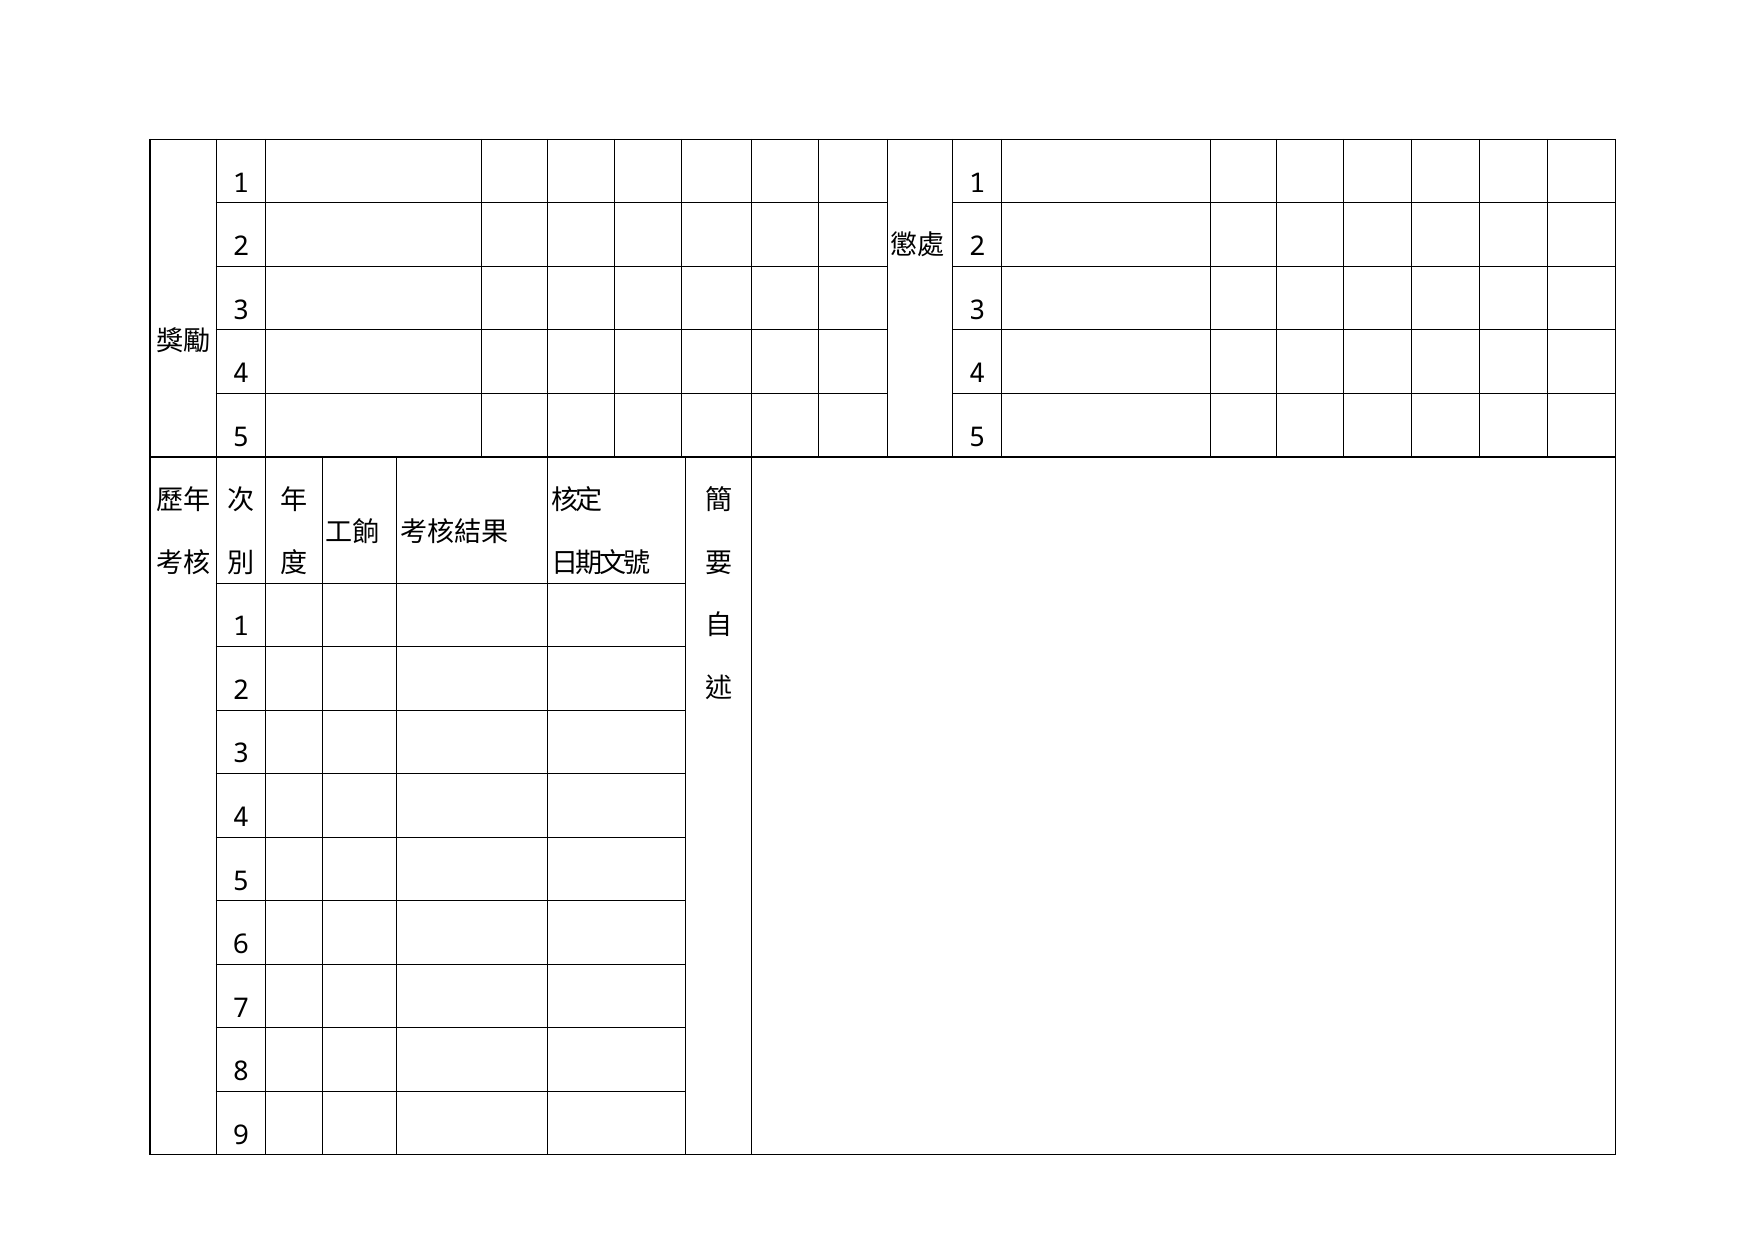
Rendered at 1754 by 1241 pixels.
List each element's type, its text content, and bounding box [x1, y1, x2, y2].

table_cell [482, 140, 547, 202]
table_cell [1344, 140, 1411, 202]
table_header 獎勵 [151, 140, 216, 456]
table_cell [482, 394, 547, 456]
table_cell [482, 330, 547, 393]
table_cell [548, 965, 685, 1027]
table_cell [1277, 330, 1343, 393]
table_cell [1277, 140, 1343, 202]
table_cell 3 [217, 711, 265, 773]
table_cell [1548, 394, 1615, 456]
table_cell [266, 1028, 322, 1091]
table_cell [615, 267, 681, 329]
table_cell [266, 711, 322, 773]
table_cell 3 [217, 267, 265, 329]
table_cell [1002, 140, 1210, 202]
table_cell [266, 647, 322, 709]
table_cell [266, 140, 481, 202]
table_cell [548, 584, 685, 646]
table_cell [482, 203, 547, 266]
table_cell 考核結果 [397, 458, 547, 582]
table_cell [266, 965, 322, 1027]
table_cell [1548, 330, 1615, 393]
table_cell 7 [217, 965, 265, 1027]
table_cell [1277, 394, 1343, 456]
table_cell 歷年 考核 [151, 458, 216, 1154]
table_cell [1002, 203, 1210, 266]
table_cell 5 [217, 838, 265, 900]
table_cell [752, 267, 818, 329]
table_cell [1211, 330, 1276, 393]
table_cell [548, 647, 685, 709]
table_cell [548, 203, 614, 266]
table_cell [323, 711, 396, 773]
table_cell [548, 330, 614, 393]
table_cell 5 [953, 394, 1001, 456]
table_cell [323, 1092, 396, 1154]
table_cell [682, 267, 751, 329]
table_cell [1480, 140, 1547, 202]
table_cell [1412, 140, 1479, 202]
table_cell [615, 140, 681, 202]
table_cell 次別 [217, 458, 265, 582]
table_header 懲處 [888, 140, 952, 456]
table_cell [323, 965, 396, 1027]
table_cell [1211, 140, 1276, 202]
table_cell [323, 647, 396, 709]
table_cell （得自行延伸） [752, 458, 1615, 1154]
table_cell [397, 584, 547, 646]
table_cell [266, 1092, 322, 1154]
table_cell [323, 774, 396, 837]
table_cell [266, 774, 322, 837]
table_cell [482, 267, 547, 329]
table_cell [752, 140, 818, 202]
table_cell [1480, 267, 1547, 329]
table_cell [615, 394, 681, 456]
table_cell [752, 203, 818, 266]
table_cell [1412, 330, 1479, 393]
table_cell [615, 203, 681, 266]
table_cell [819, 203, 887, 266]
table_cell [548, 838, 685, 900]
table_cell [1480, 394, 1547, 456]
table_cell [1211, 267, 1276, 329]
table_cell [819, 267, 887, 329]
table_cell [1412, 267, 1479, 329]
table_cell [1344, 394, 1411, 456]
table_cell 2 [217, 203, 265, 266]
table_cell 核定 日期文號 [548, 458, 685, 582]
table_cell [682, 330, 751, 393]
table_cell [397, 1028, 547, 1091]
table_cell 4 [217, 774, 265, 837]
table_cell 1 [953, 140, 1001, 202]
table_cell [1344, 330, 1411, 393]
table_cell [548, 711, 685, 773]
table_cell [1412, 394, 1479, 456]
table_cell 年度 [266, 458, 322, 582]
table_cell [1211, 203, 1276, 266]
table_cell [397, 901, 547, 964]
table_cell [1002, 330, 1210, 393]
table_cell 1 [217, 140, 265, 202]
table_cell [323, 838, 396, 900]
table_cell [819, 140, 887, 202]
table_cell [1344, 203, 1411, 266]
table_cell 4 [953, 330, 1001, 393]
table_cell [266, 901, 322, 964]
table_cell [323, 584, 396, 646]
table_cell [323, 1028, 396, 1091]
table_cell [397, 711, 547, 773]
table_cell [548, 140, 614, 202]
table_cell 9 [217, 1092, 265, 1154]
table_cell [1548, 203, 1615, 266]
table_cell [1480, 330, 1547, 393]
table_cell [1412, 203, 1479, 266]
table_cell [615, 330, 681, 393]
table_cell [397, 774, 547, 837]
table_cell [266, 203, 481, 266]
table_cell [1480, 203, 1547, 266]
table_cell [548, 267, 614, 329]
table_cell [397, 965, 547, 1027]
table_cell [682, 394, 751, 456]
table_cell [1548, 140, 1615, 202]
table_cell 2 [217, 647, 265, 709]
table_cell 2 [953, 203, 1001, 266]
table_cell [1277, 203, 1343, 266]
table_cell [266, 584, 322, 646]
table_cell [819, 394, 887, 456]
table_cell [323, 901, 396, 964]
table_cell [682, 203, 751, 266]
table_cell [397, 838, 547, 900]
table_cell [1002, 267, 1210, 329]
table_cell [682, 140, 751, 202]
table_cell 5 [217, 394, 265, 456]
table_cell [548, 901, 685, 964]
table_cell [1277, 267, 1343, 329]
table_cell [266, 267, 481, 329]
table_cell 3 [953, 267, 1001, 329]
table_cell [397, 647, 547, 709]
table_cell [548, 1028, 685, 1091]
table_cell [548, 774, 685, 837]
table_cell [752, 394, 818, 456]
table_cell [1211, 394, 1276, 456]
table_cell [266, 838, 322, 900]
table_cell 4 [217, 330, 265, 393]
table_cell 1 [217, 584, 265, 646]
table_cell [1344, 267, 1411, 329]
table_cell [1548, 267, 1615, 329]
table_cell [266, 330, 481, 393]
table_cell 工餉 [323, 458, 396, 582]
table_cell [752, 330, 818, 393]
table_cell [548, 1092, 685, 1154]
table_cell 6 [217, 901, 265, 964]
table_cell [548, 394, 614, 456]
table_cell [1002, 394, 1210, 456]
table_cell 8 [217, 1028, 265, 1091]
table_cell [266, 394, 481, 456]
table_cell [397, 1092, 547, 1154]
table_cell 簡 要 自 述 [686, 458, 751, 1154]
table_cell [819, 330, 887, 393]
